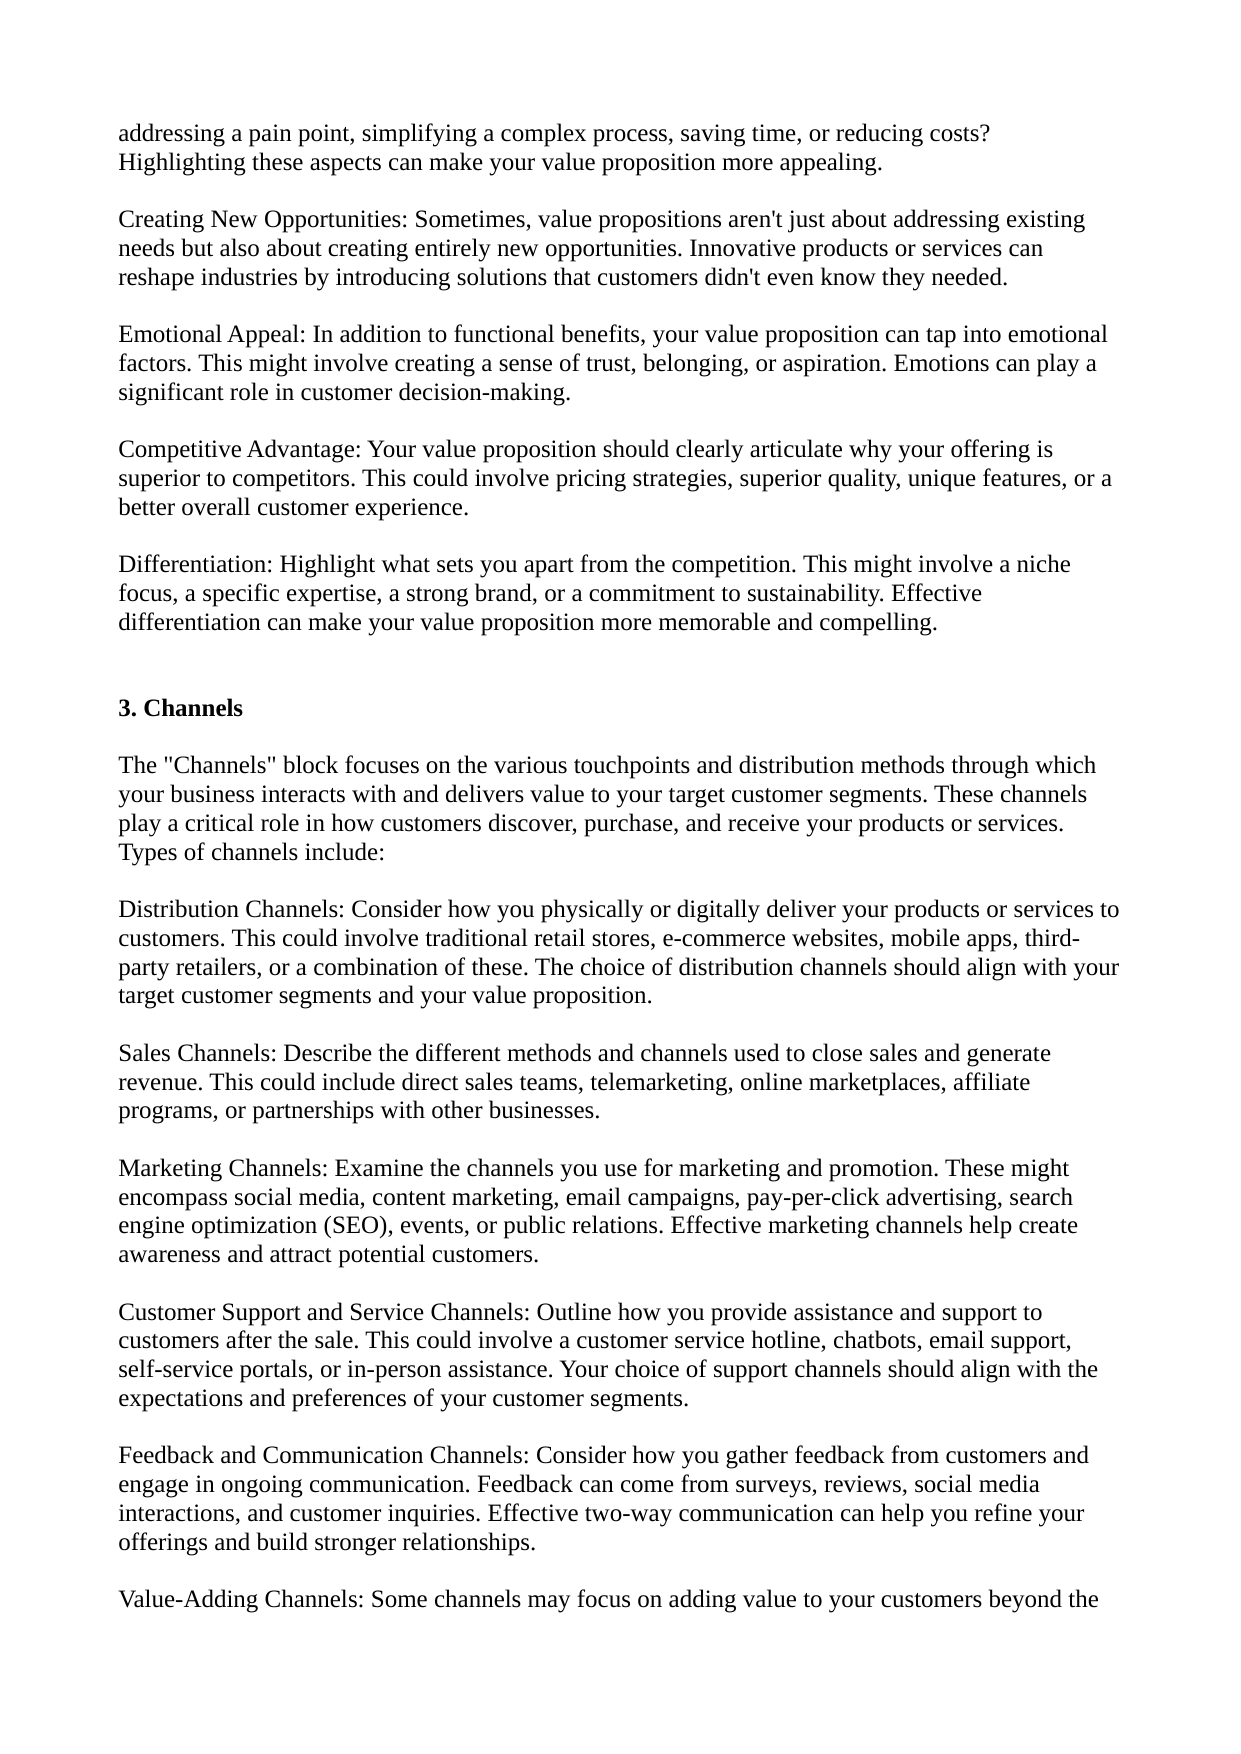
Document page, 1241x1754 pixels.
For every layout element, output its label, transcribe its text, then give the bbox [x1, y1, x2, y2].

text The "Channels" block focuses on the various touchpoints and distribution methods through which your business interacts with and delivers value to your target customer segments. These channels play a critical role in how customers discover, purchase, and receive your products or services. Types of channels include: Distribution Channels: Consider how you physically or digitally deliver your products or services to customers. This could involve traditional retail stores, e-commerce websites, mobile apps, third-party retailers, or a combination of these. The choice of distribution channels should align with your target customer segments and your value proposition. Sales Channels: Describe the different methods and channels used to close sales and generate revenue. This could include direct sales teams, telemarketing, online marketplaces, affiliate programs, or partnerships with other businesses. Marketing Channels: Examine the channels you use for marketing and promotion. These might encompass social media, content marketing, email campaigns, pay-per-click advertising, search engine optimization (SEO), events, or public relations. Effective marketing channels help create awareness and attract potential customers. Customer Support and Service Channels: Outline how you provide assistance and support to customers after the sale. This could involve a customer service hotline, chatbots, email support, self-service portals, or in-person assistance. Your choice of support channels should align with the expectations and preferences of your customer segments. Feedback and Communication Channels: Consider how you gather feedback from customers and engage in ongoing communication. Feedback can come from surveys, reviews, social media interactions, and customer inquiries. Effective two-way communication can help you refine your offerings and build stronger relationships. Value-Adding Channels: Some channels may focus on adding value to your customers beyond the [118, 722, 1122, 1613]
text addressing a pain point, simplifying a complex process, saving time, or reducing costs? Highlighting these aspects can make your value proposition more appealing. Creating New Opportunities: Sometimes, value propositions aren't just about addressing existing needs but also about creating entirely new opportunities. Innovative products or services can reshape industries by introducing solutions that customers didn't even know they needed. Emotional Appeal: In addition to functional benefits, your value proposition can tap into emotional factors. This might involve creating a sense of trust, belonging, or aspiration. Emotions can play a significant role in customer decision-making. Competitive Advantage: Your value proposition should clearly articulate why your offering is superior to competitors. This could involve pricing strategies, superior quality, unique features, or a better overall customer experience. Differentiation: Highlight what sets you apart from the competition. This might involve a niche focus, a specific expertise, a strong brand, or a commitment to sustainability. Effective differentiation can make your value proposition more memorable and compelling. 3. Channels [118, 118, 1122, 722]
